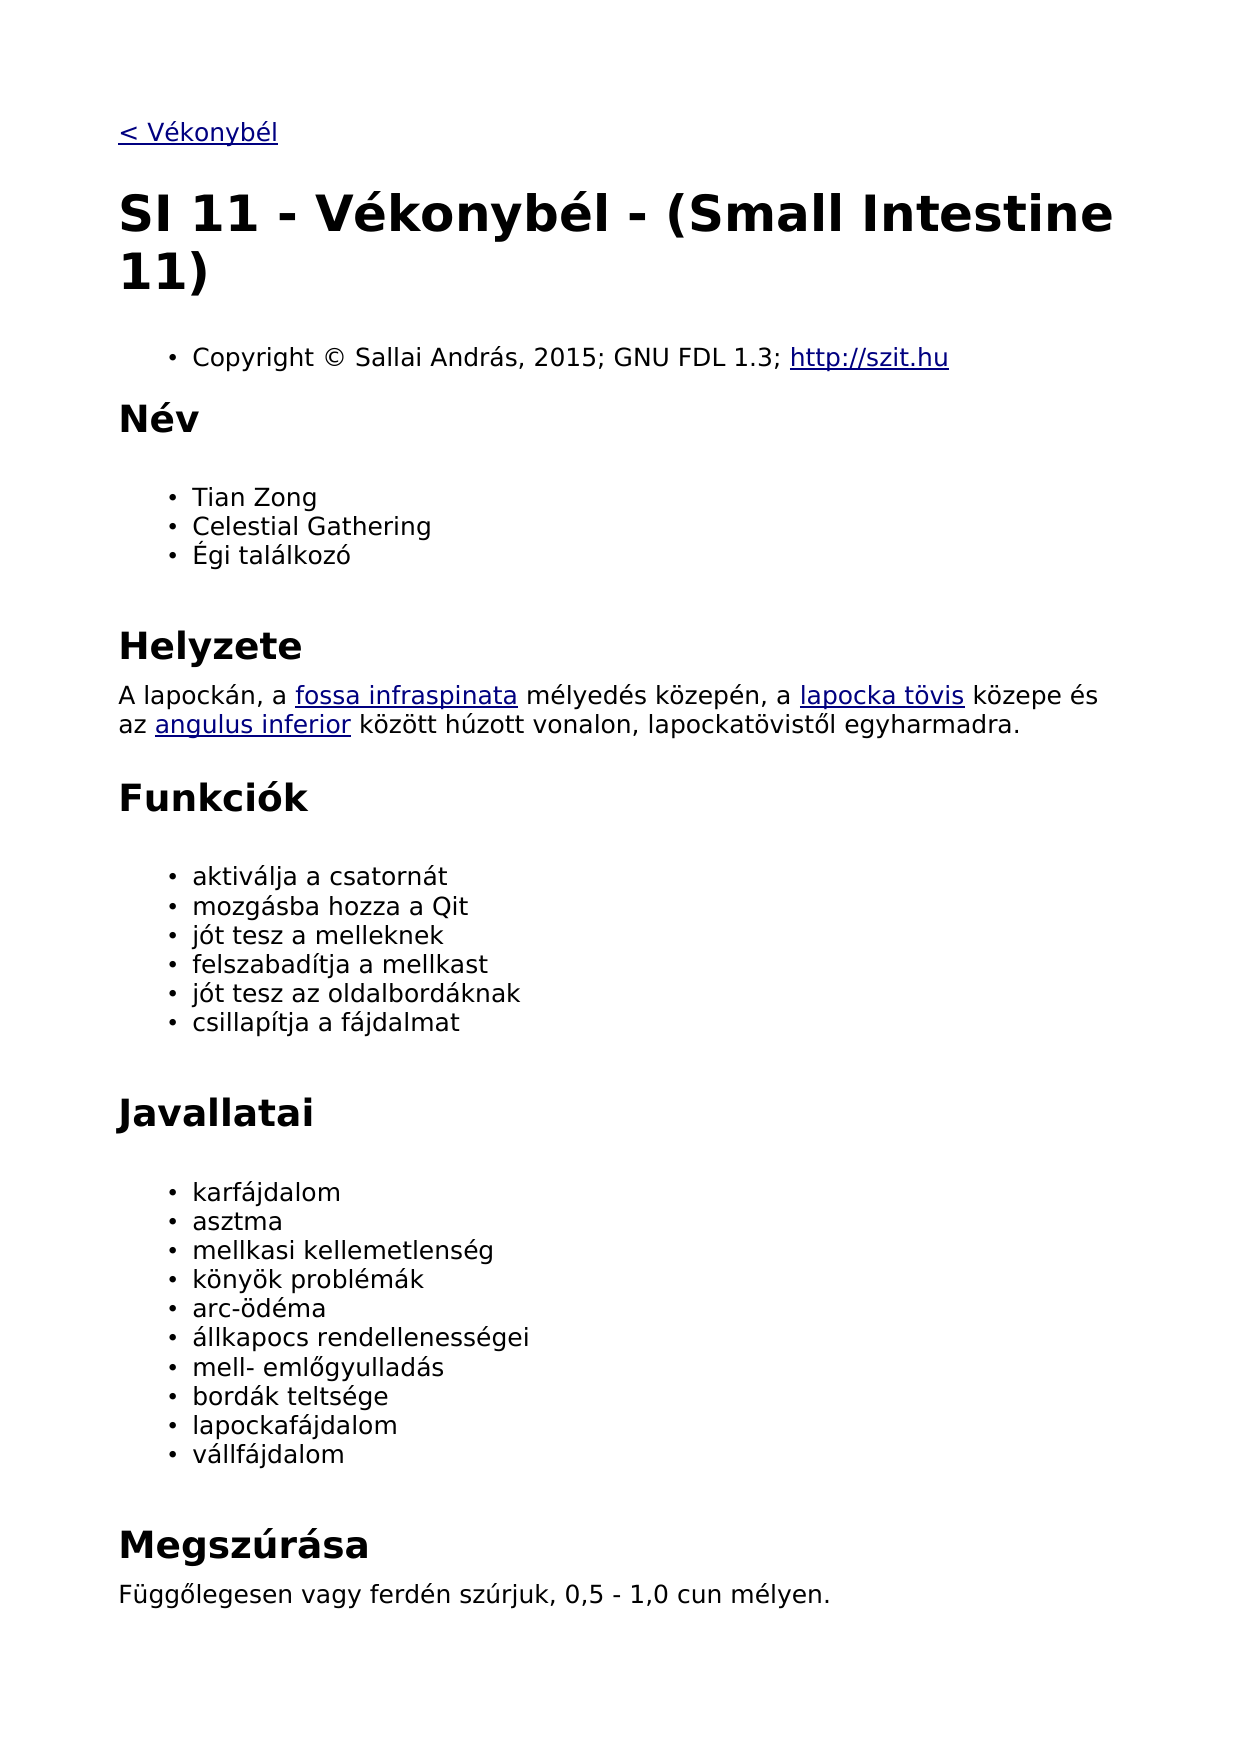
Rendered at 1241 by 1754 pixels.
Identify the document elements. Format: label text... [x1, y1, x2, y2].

subtitle Funkciók [118, 777, 1122, 821]
list mozgásba hozza a Qit [177, 892, 1122, 921]
list Égi találkozó [177, 541, 1122, 571]
list karfájdalom [177, 1178, 1122, 1207]
subtitle Megszúrása [118, 1524, 1122, 1567]
list Tian Zong [177, 483, 1122, 512]
list mell- emlőgyulladás [177, 1353, 1122, 1382]
subtitle Javallatai [118, 1092, 1122, 1136]
list asztma [177, 1207, 1122, 1236]
list jót tesz az oldalbordáknak [177, 979, 1122, 1008]
list állkapocs rendellenességei [177, 1323, 1122, 1353]
list Celestial Gathering [177, 512, 1122, 541]
list Copyright © Sallai András, 2015; GNU FDL 1.3; http://szit.hu [177, 343, 1122, 372]
text < Vékonybél [118, 118, 1122, 147]
list arc-ödéma [177, 1294, 1122, 1323]
subtitle Név [118, 397, 1122, 441]
list jót tesz a melleknek [177, 921, 1122, 950]
list mellkasi kellemetlenség [177, 1236, 1122, 1265]
list aktiválja a csatornát [177, 863, 1122, 892]
list felszabadítja a mellkast [177, 950, 1122, 979]
list lapockafájdalom [177, 1411, 1122, 1440]
text A lapockán, a fossa infraspinata mélyedés közepén, a lapocka tövis közepe és az angulus inferior között húzott vonalon, lapockatövistől egyharmadra. [118, 681, 1122, 739]
list könyök problémák [177, 1265, 1122, 1294]
subtitle Helyzete [118, 625, 1122, 669]
list csillapítja a fájdalmat [177, 1008, 1122, 1038]
list vállfájdalom [177, 1440, 1122, 1469]
subtitle SI 11 - Vékonybél - (Small Intestine 11) [118, 185, 1122, 301]
list bordák teltsége [177, 1382, 1122, 1411]
text Függőlegesen vagy ferdén szúrjuk, 0,5 - 1,0 cun mélyen. [118, 1580, 1122, 1609]
